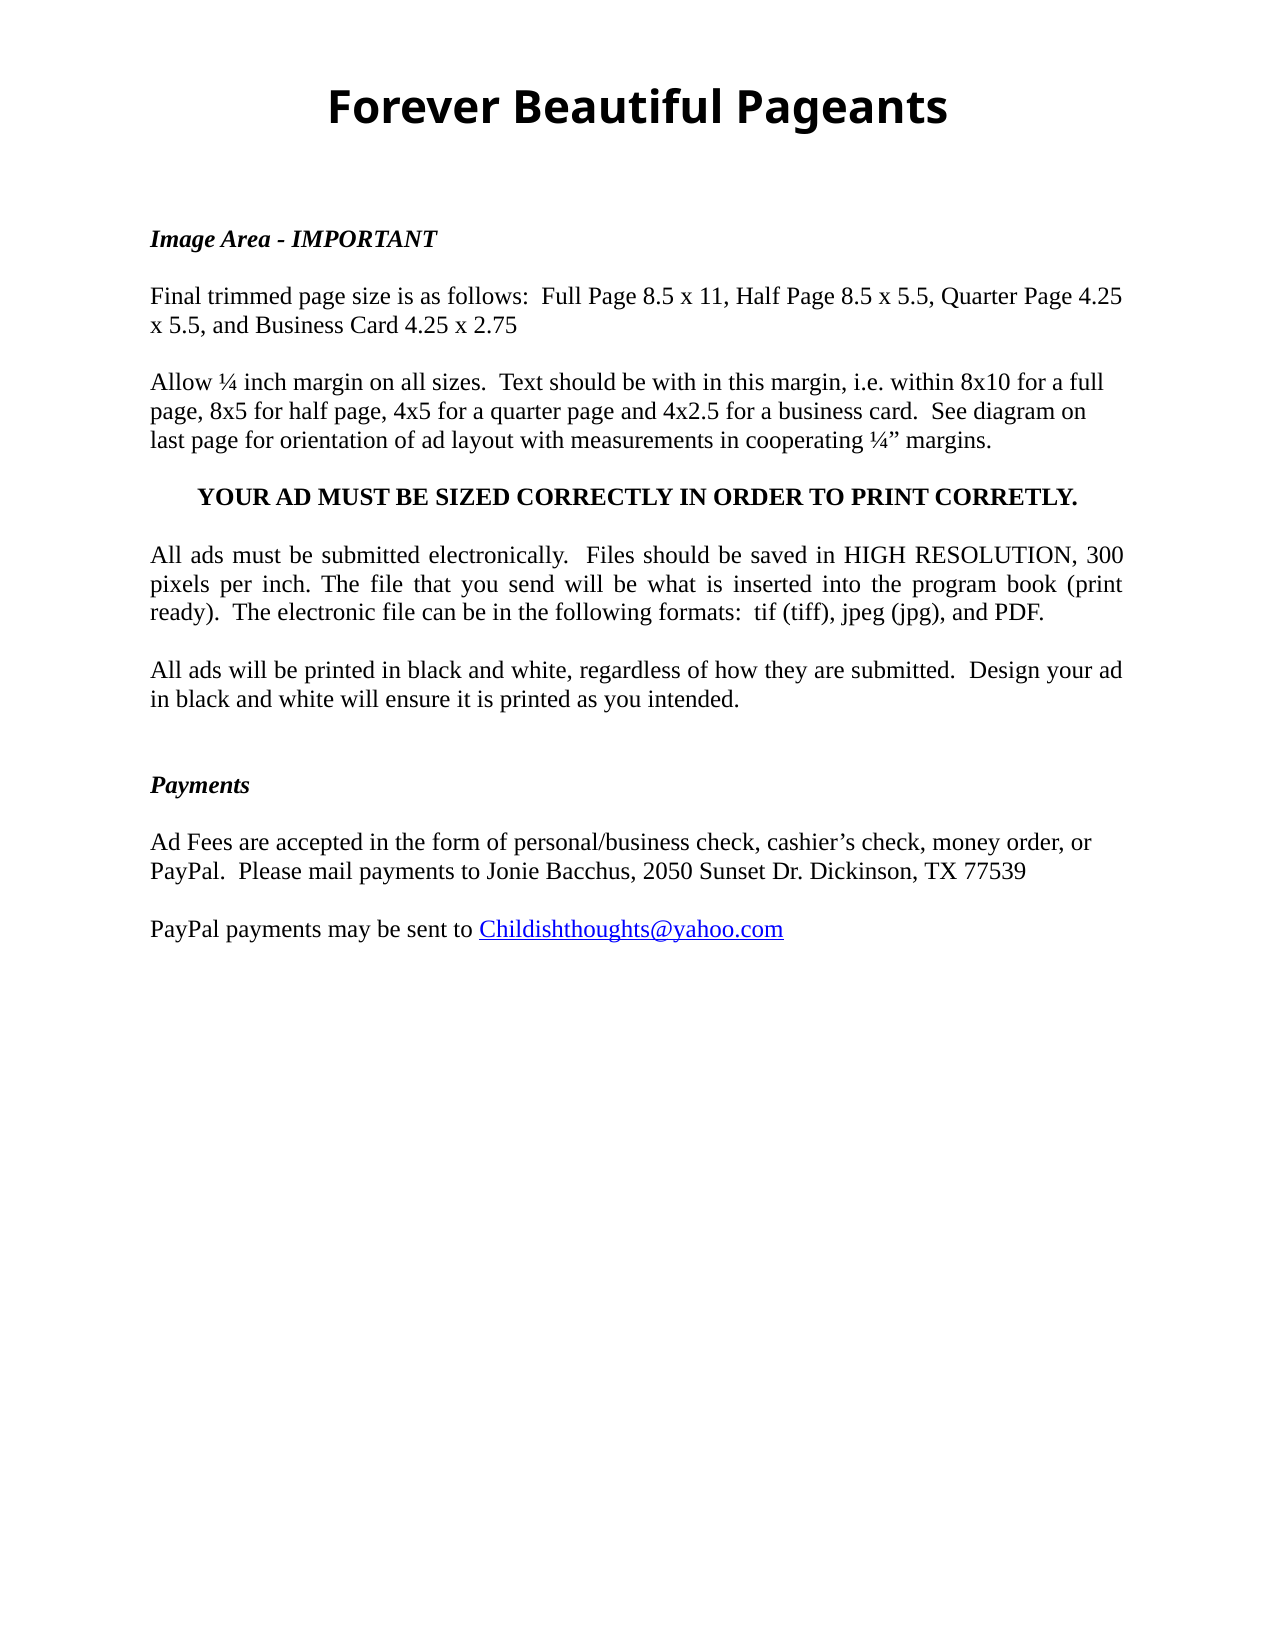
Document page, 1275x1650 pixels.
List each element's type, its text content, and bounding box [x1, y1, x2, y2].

text PayPal payments may be sent to Childishthoughts@yahoo.com [150, 914, 1125, 942]
text Payments [150, 770, 1125, 799]
text Final trimmed page size is as follows: Full Page 8.5 x 11, Half Page 8.5 x 5.5, Quarter Page 4.25 x 5.5, and Business Card 4.25 x 2.75 [150, 281, 1125, 339]
text All ads will be printed in black and white, regardless of how they are submitted. Design your ad in black and white will ensure it is printed as you intended. [150, 655, 1125, 712]
text Ad Fees are accepted in the form of personal/business check, cashier’s check, money order, or PayPal. Please mail payments to Jonie Bacchus, 2050 Sunset Dr. Dickinson, TX 77539 [150, 827, 1125, 885]
text YOUR AD MUST BE SIZED CORRECTLY IN ORDER TO PRINT CORRETLY. [150, 482, 1125, 511]
text All ads must be submitted electronically. Files should be saved in HIGH RESOLUTION, 300 pixels per inch. The file that you send will be what is inserted into the program book (print ready). The electronic file can be in the following formats: tif (tiff), jpeg (jpg), and PDF. [150, 540, 1125, 626]
text Allow ¼ inch margin on all sizes. Text should be with in this margin, i.e. within 8x10 for a full page, 8x5 for half page, 4x5 for a quarter page and 4x2.5 for a business card. See diagram on last page for orientation of ad layout with measurements in cooperating ¼” margins. [150, 367, 1125, 454]
text Image Area - IMPORTANT [150, 224, 1125, 252]
